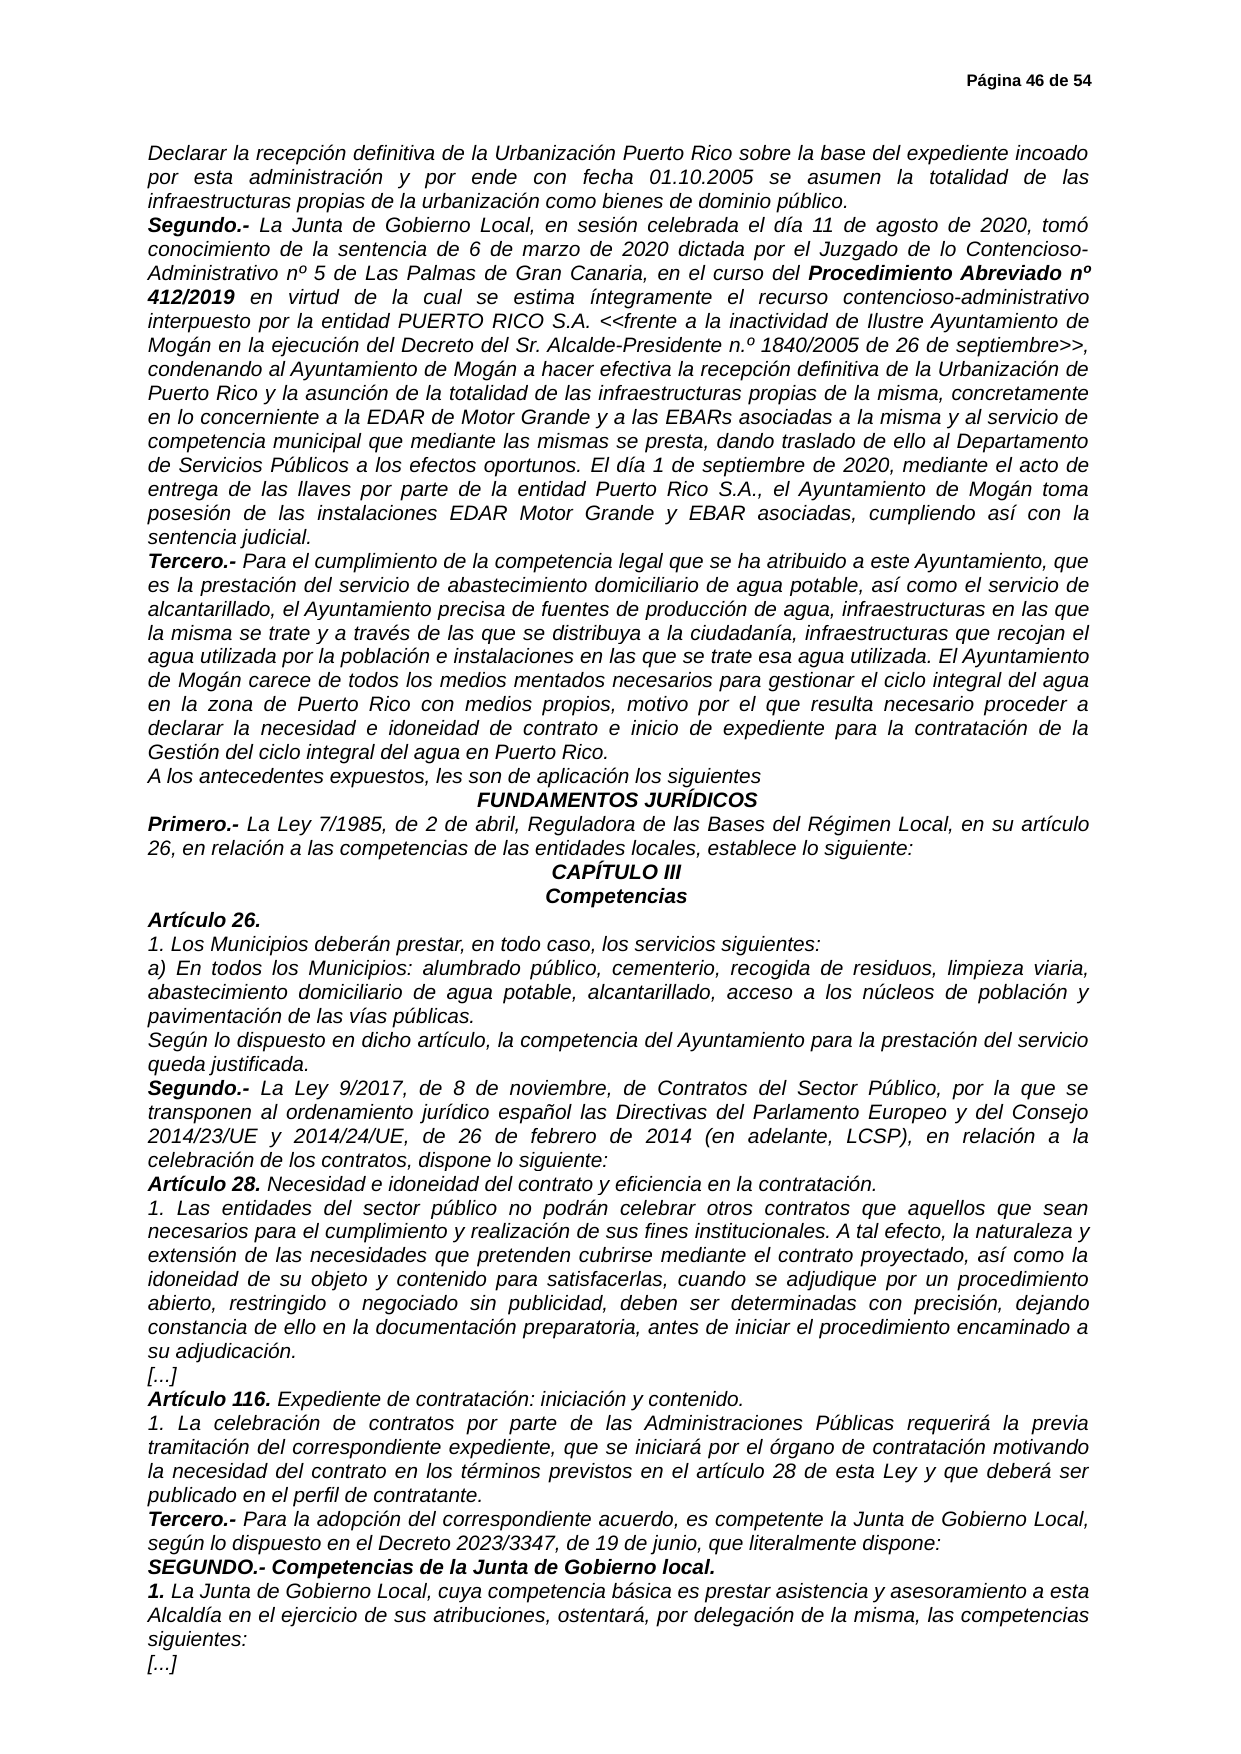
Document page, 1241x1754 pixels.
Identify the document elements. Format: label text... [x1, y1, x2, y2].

text 1. La celebración de contratos por parte de las Administraciones Públicas requerirá la previa tramitación del correspondiente expediente, que se iniciará por el órgano de contratación motivando la necesidad del contrato en los términos previstos en el artículo 28 de esta Ley y que deberá ser publicado en el perfil de contratante. [148, 1411, 1092, 1507]
text a) En todos los Municipios: alumbrado público, cementerio, recogida de residuos, limpieza viaria, abastecimiento domiciliario de agua potable, alcantarillado, acceso a los núcleos de población y pavimentación de las vías públicas. [148, 956, 1092, 1028]
text Segundo.- La Ley 9/2017, de 8 de noviembre, de Contratos del Sector Público, por la que se transponen al ordenamiento jurídico español las Directivas del Parlamento Europeo y del Consejo 2014/23/UE y 2014/24/UE, de 26 de febrero de 2014 (en adelante, LCSP), en relación a la celebración de los contratos, dispone lo siguiente: [148, 1076, 1092, 1171]
text [...] [148, 1651, 1092, 1674]
text Declarar la recepción definitiva de la Urbanización Puerto Rico sobre la base del expediente incoado por esta administración y por ende con fecha 01.10.2005 se asumen la totalidad de las infraestructuras propias de la urbanización como bienes de dominio público. [148, 141, 1092, 213]
text 1. Los Municipios deberán prestar, en todo caso, los servicios siguientes: [148, 932, 1092, 956]
text Segundo.- La Junta de Gobierno Local, en sesión celebrada el día 11 de agosto de 2020, tomó conocimiento de la sentencia de 6 de marzo de 2020 dictada por el Juzgado de lo Contencioso-Administrativo nº 5 de Las Palmas de Gran Canaria, en el curso del Procedimiento Abreviado nº 412/2019 en virtud de la cual se estima íntegramente el recurso contencioso-administrativo interpuesto por la entidad PUERTO RICO S.A. <<frente a la inactividad de Ilustre Ayuntamiento de Mogán en la ejecución del Decreto del Sr. Alcalde-Presidente n.º 1840/2005 de 26 de septiembre>>, condenando al Ayuntamiento de Mogán a hacer efectiva la recepción definitiva de la Urbanización de Puerto Rico y la asunción de la totalidad de las infraestructuras propias de la misma, concretamente en lo concerniente a la EDAR de Motor Grande y a las EBARs asociadas a la misma y al servicio de competencia municipal que mediante las mismas se presta, dando traslado de ello al Departamento de Servicios Públicos a los efectos oportunos. El día 1 de septiembre de 2020, mediante el acto de entrega de las llaves por parte de la entidad Puerto Rico S.A., el Ayuntamiento de Mogán toma posesión de las instalaciones EDAR Motor Grande y EBAR asociadas, cumpliendo así con la sentencia judicial. [148, 213, 1092, 548]
text Artículo 26. [148, 908, 1092, 932]
text Primero.- La Ley 7/1985, de 2 de abril, Reguladora de las Bases del Régimen Local, en su artículo 26, en relación a las competencias de las entidades locales, establece lo siguiente: [148, 812, 1092, 860]
text 1. La Junta de Gobierno Local, cuya competencia básica es prestar asistencia y asesoramiento a esta Alcaldía en el ejercicio de sus atribuciones, ostentará, por delegación de la misma, las competencias siguientes: [148, 1579, 1092, 1651]
text SEGUNDO.- Competencias de la Junta de Gobierno local. [148, 1555, 1092, 1579]
text Artículo 28. Necesidad e idoneidad del contrato y eficiencia en la contratación. [148, 1171, 1092, 1195]
text Artículo 116. Expediente de contratación: iniciación y contenido. [148, 1387, 1092, 1411]
text FUNDAMENTOS JURÍDICOS [148, 788, 1092, 812]
text [...] [148, 1363, 1092, 1387]
text Tercero.- Para la adopción del correspondiente acuerdo, es competente la Junta de Gobierno Local, según lo dispuesto en el Decreto 2023/3347, de 19 de junio, que literalmente dispone: [148, 1507, 1092, 1555]
text Tercero.- Para el cumplimiento de la competencia legal que se ha atribuido a este Ayuntamiento, que es la prestación del servicio de abastecimiento domiciliario de agua potable, así como el servicio de alcantarillado, el Ayuntamiento precisa de fuentes de producción de agua, infraestructuras en las que la misma se trate y a través de las que se distribuya a la ciudadanía, infraestructuras que recojan el agua utilizada por la población e instalaciones en las que se trate esa agua utilizada. El Ayuntamiento de Mogán carece de todos los medios mentados necesarios para gestionar el ciclo integral del agua en la zona de Puerto Rico con medios propios, motivo por el que resulta necesario proceder a declarar la necesidad e idoneidad de contrato e inicio de expediente para la contratación de la Gestión del ciclo integral del agua en Puerto Rico. [148, 548, 1092, 764]
text CAPÍTULO III [148, 860, 1092, 884]
text Según lo dispuesto en dicho artículo, la competencia del Ayuntamiento para la prestación del servicio queda justificada. [148, 1028, 1092, 1076]
text A los antecedentes expuestos, les son de aplicación los siguientes [148, 764, 1092, 788]
text Competencias [148, 884, 1092, 908]
text 1. Las entidades del sector público no podrán celebrar otros contratos que aquellos que sean necesarios para el cumplimiento y realización de sus fines institucionales. A tal efecto, la naturaleza y extensión de las necesidades que pretenden cubrirse mediante el contrato proyectado, así como la idoneidad de su objeto y contenido para satisfacerlas, cuando se adjudique por un procedimiento abierto, restringido o negociado sin publicidad, deben ser determinadas con precisión, dejando constancia de ello en la documentación preparatoria, antes de iniciar el procedimiento encaminado a su adjudicación. [148, 1195, 1092, 1363]
